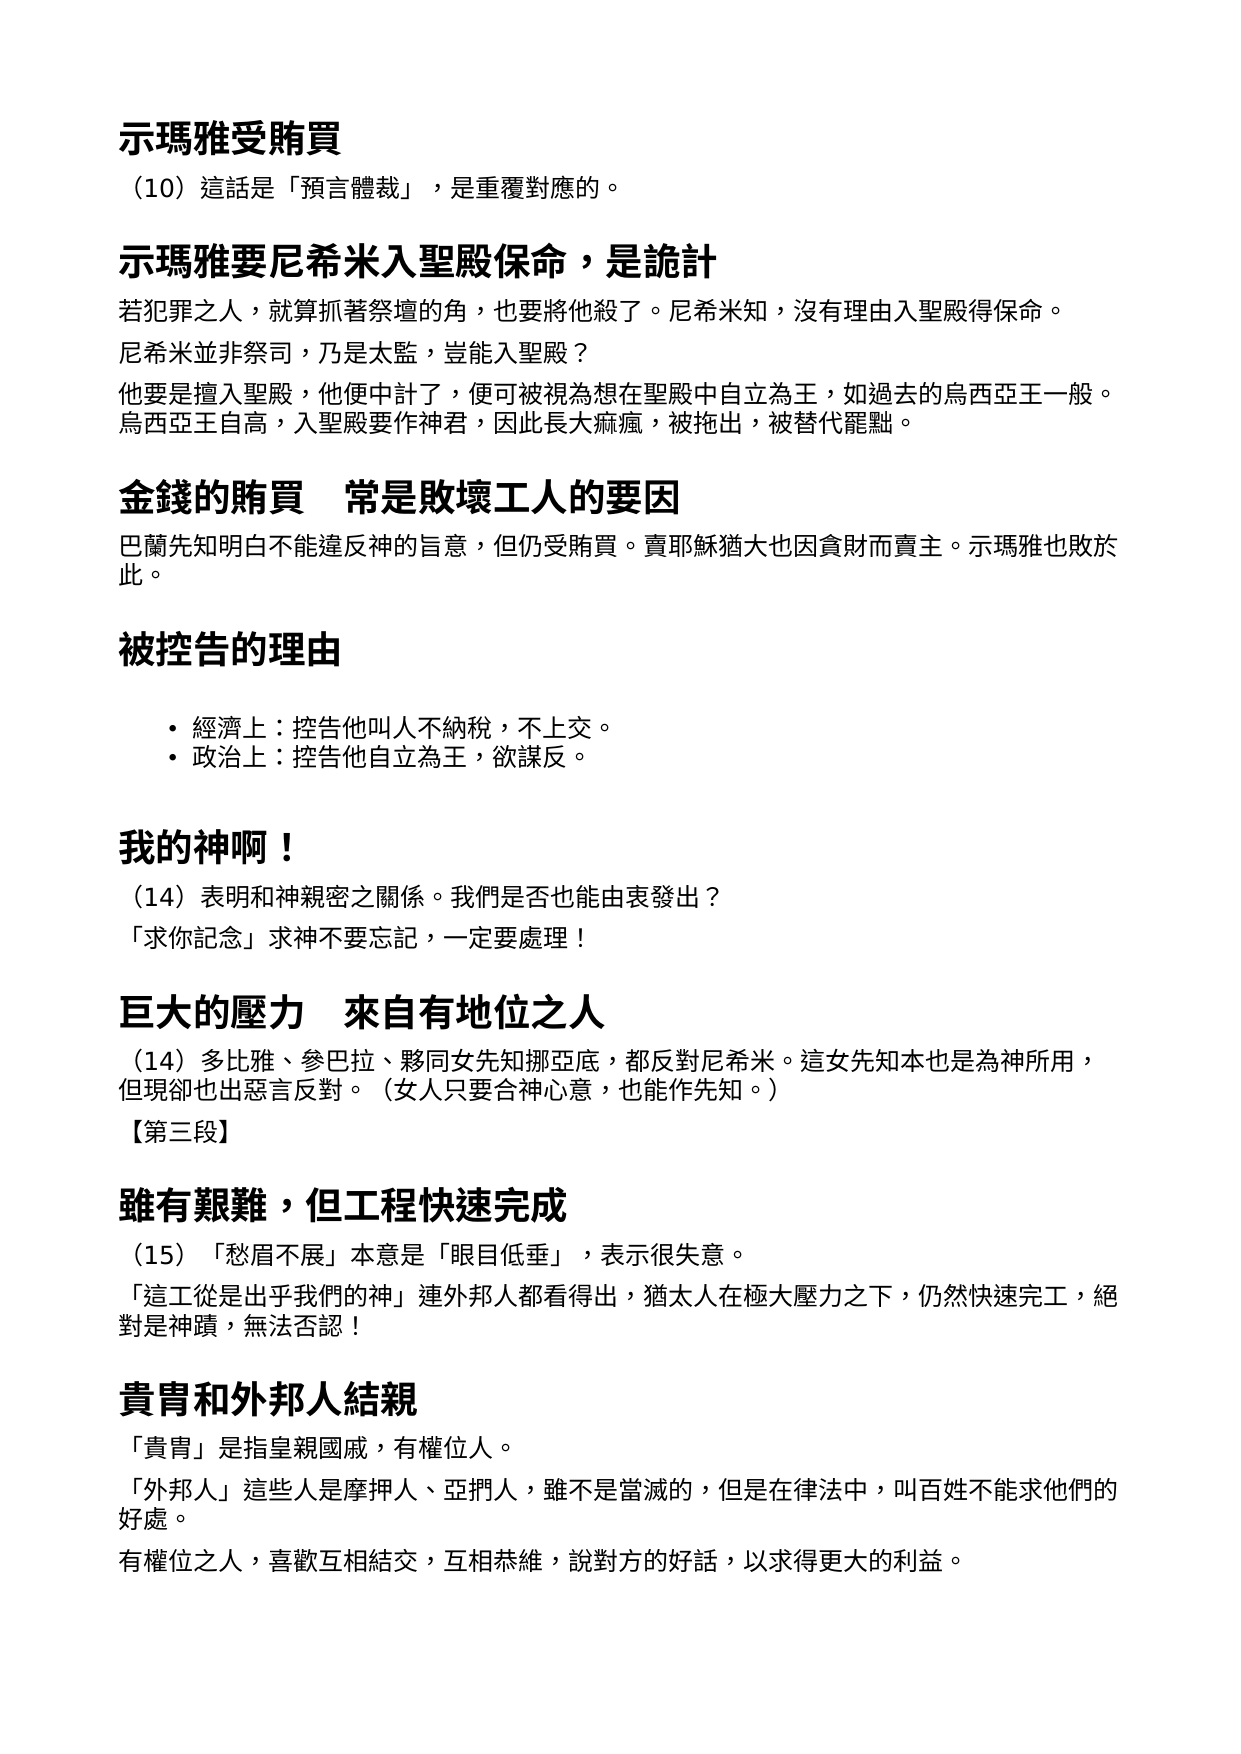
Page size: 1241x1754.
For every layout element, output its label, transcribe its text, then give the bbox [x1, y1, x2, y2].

text （15）「愁眉不展」本意是「眼目低垂」，表示很失意。 [118, 1241, 1122, 1270]
text 有權位之人，喜歡互相結交，互相恭維，說對方的好話，以求得更大的利益。 [118, 1547, 1122, 1576]
subtitle 示瑪雅要尼希米入聖殿保命，是詭計 [118, 241, 1122, 284]
text 他要是擅入聖殿，他便中計了，便可被視為想在聖殿中自立為王，如過去的烏西亞王一般。烏西亞王自高，入聖殿要作神君，因此長大痲瘋，被拖出，被替代罷黜。 [118, 380, 1122, 439]
text 尼希米並非祭司，乃是太監，豈能入聖殿？ [118, 339, 1122, 368]
subtitle 巨大的壓力 來自有地位之人 [118, 991, 1122, 1035]
text 「求你記念」求神不要忘記，一定要處理！ [118, 924, 1122, 954]
subtitle 示瑪雅受賄買 [118, 118, 1122, 162]
subtitle 金錢的賄買 常是敗壞工人的要因 [118, 476, 1122, 520]
text 巴蘭先知明白不能違反神的旨意，但仍受賄買。賣耶穌猶大也因貪財而賣主。示瑪雅也敗於此。 [118, 532, 1122, 591]
list 經濟上：控告他叫人不納稅，不上交。 [177, 714, 1122, 743]
text （10）這話是「預言體裁」，是重覆對應的。 [118, 174, 1122, 203]
subtitle 雖有艱難，但工程快速完成 [118, 1185, 1122, 1228]
text 「這工從是出乎我們的神」連外邦人都看得出，猶太人在極大壓力之下，仍然快速完工，絕對是神蹟，無法否認！ [118, 1283, 1122, 1341]
text 【第三段】 [118, 1118, 1122, 1147]
text （14）表明和神親密之關係。我們是否也能由衷發出？ [118, 883, 1122, 912]
text 若犯罪之人，就算抓著祭壇的角，也要將他殺了。尼希米知，沒有理由入聖殿得保命。 [118, 297, 1122, 326]
subtitle 我的神啊！ [118, 827, 1122, 870]
text （14）多比雅、參巴拉、夥同女先知挪亞底，都反對尼希米。這女先知本也是為神所用，但現卻也出惡言反對。（女人只要合神心意，也能作先知。） [118, 1047, 1122, 1106]
text 「貴胄」是指皇親國戚，有權位人。 [118, 1434, 1122, 1464]
subtitle 貴胄和外邦人結親 [118, 1378, 1122, 1422]
text 「外邦人」這些人是摩押人、亞捫人，雖不是當滅的，但是在律法中，叫百姓不能求他們的好處。 [118, 1476, 1122, 1534]
subtitle 被控告的理由 [118, 628, 1122, 672]
list 政治上：控告他自立為王，欲謀反。 [177, 743, 1122, 772]
